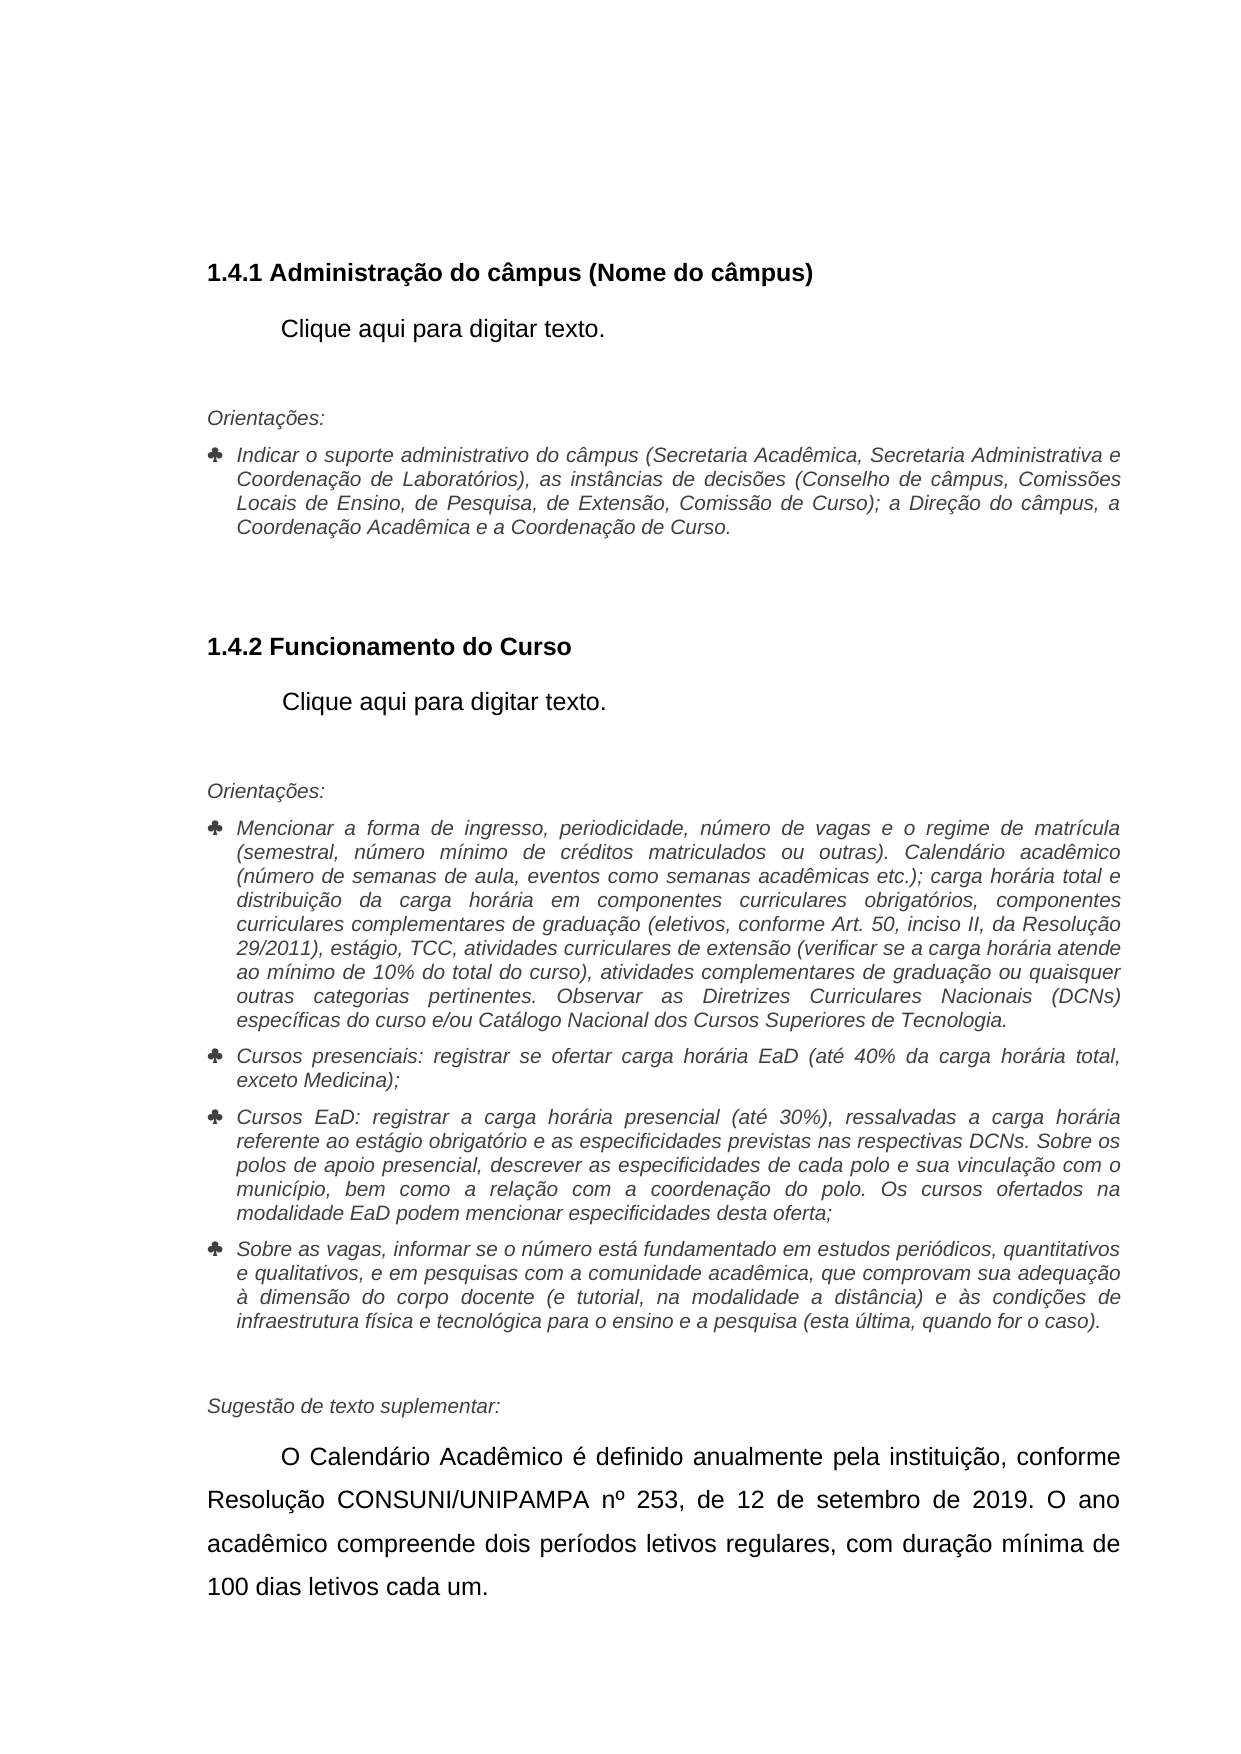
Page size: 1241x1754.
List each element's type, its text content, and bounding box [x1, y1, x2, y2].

text O Calendário Acadêmico é definido anualmente pela instituição, conforme Resolução CONSUNI/UNIPAMPA nº 253, de 12 de setembro de 2019. O ano acadêmico compreende dois períodos letivos regulares, com duração mínima de 100 dias letivos cada um. [207, 1442, 1122, 1600]
subtitle 1.4.2 Funcionamento do Curso [207, 632, 1122, 660]
text Orientações: [207, 779, 1122, 803]
text Sugestão de texto suplementar: [207, 1394, 1122, 1418]
text Clique aqui para digitar texto. [207, 314, 1122, 343]
list Cursos EaD: registrar a carga horária presencial (até 30%), ressalvadas a carga horária referente ao estágio obrigatório e as especificidades previstas nas respectivas DCNs. Sobre os polos de apoio presencial, descrever as especificidades de cada polo e sua vinculação com o município, bem como a relação com a coordenação do polo. Os cursos ofertados na modalidade EaD podem mencionar especificidades desta oferta; [207, 1104, 1122, 1224]
subtitle 1.4.1 Administração do câmpus (Nome do câmpus) [207, 258, 1122, 287]
list Indicar o suporte administrativo do câmpus (Secretaria Acadêmica, Secretaria Administrativa e Coordenação de Laboratórios), as instâncias de decisões (Conselho de câmpus, Comissões Locais de Ensino, de Pesquisa, de Extensão, Comissão de Curso); a Direção do câmpus, a Coordenação Acadêmica e a Coordenação de Curso. [207, 443, 1122, 538]
text Clique aqui para digitar texto. [207, 687, 1122, 716]
list Sobre as vagas, informar se o número está fundamentado em estudos periódicos, quantitativos e qualitativos, e em pesquisas com a comunidade acadêmica, que comprovam sua adequação à dimensão do corpo docente (e tutorial, na modalidade a distância) e às condições de infraestrutura física e tecnológica para o ensino e a pesquisa (esta última, quando for o caso). [207, 1237, 1122, 1333]
list Mencionar a forma de ingresso, periodicidade, número de vagas e o regime de matrícula (semestral, número mínimo de créditos matriculados ou outras). Calendário acadêmico (número de semanas de aula, eventos como semanas acadêmicas etc.); carga horária total e distribuição da carga horária em componentes curriculares obrigatórios, componentes curriculares complementares de graduação (eletivos, conforme Art. 50, inciso II, da Resolução 29/2011), estágio, TCC, atividades curriculares de extensão (verificar se a carga horária atende ao mínimo de 10% do total do curso), atividades complementares de graduação ou quaisquer outras categorias pertinentes. Observar as Diretrizes Curriculares Nacionais (DCNs) específicas do curso e/ou Catálogo Nacional dos Cursos Superiores de Tecnologia. [207, 816, 1122, 1032]
text Orientações: [207, 406, 1122, 430]
list Cursos presenciais: registrar se ofertar carga horária EaD (até 40% da carga horária total, exceto Medicina); [207, 1044, 1122, 1092]
